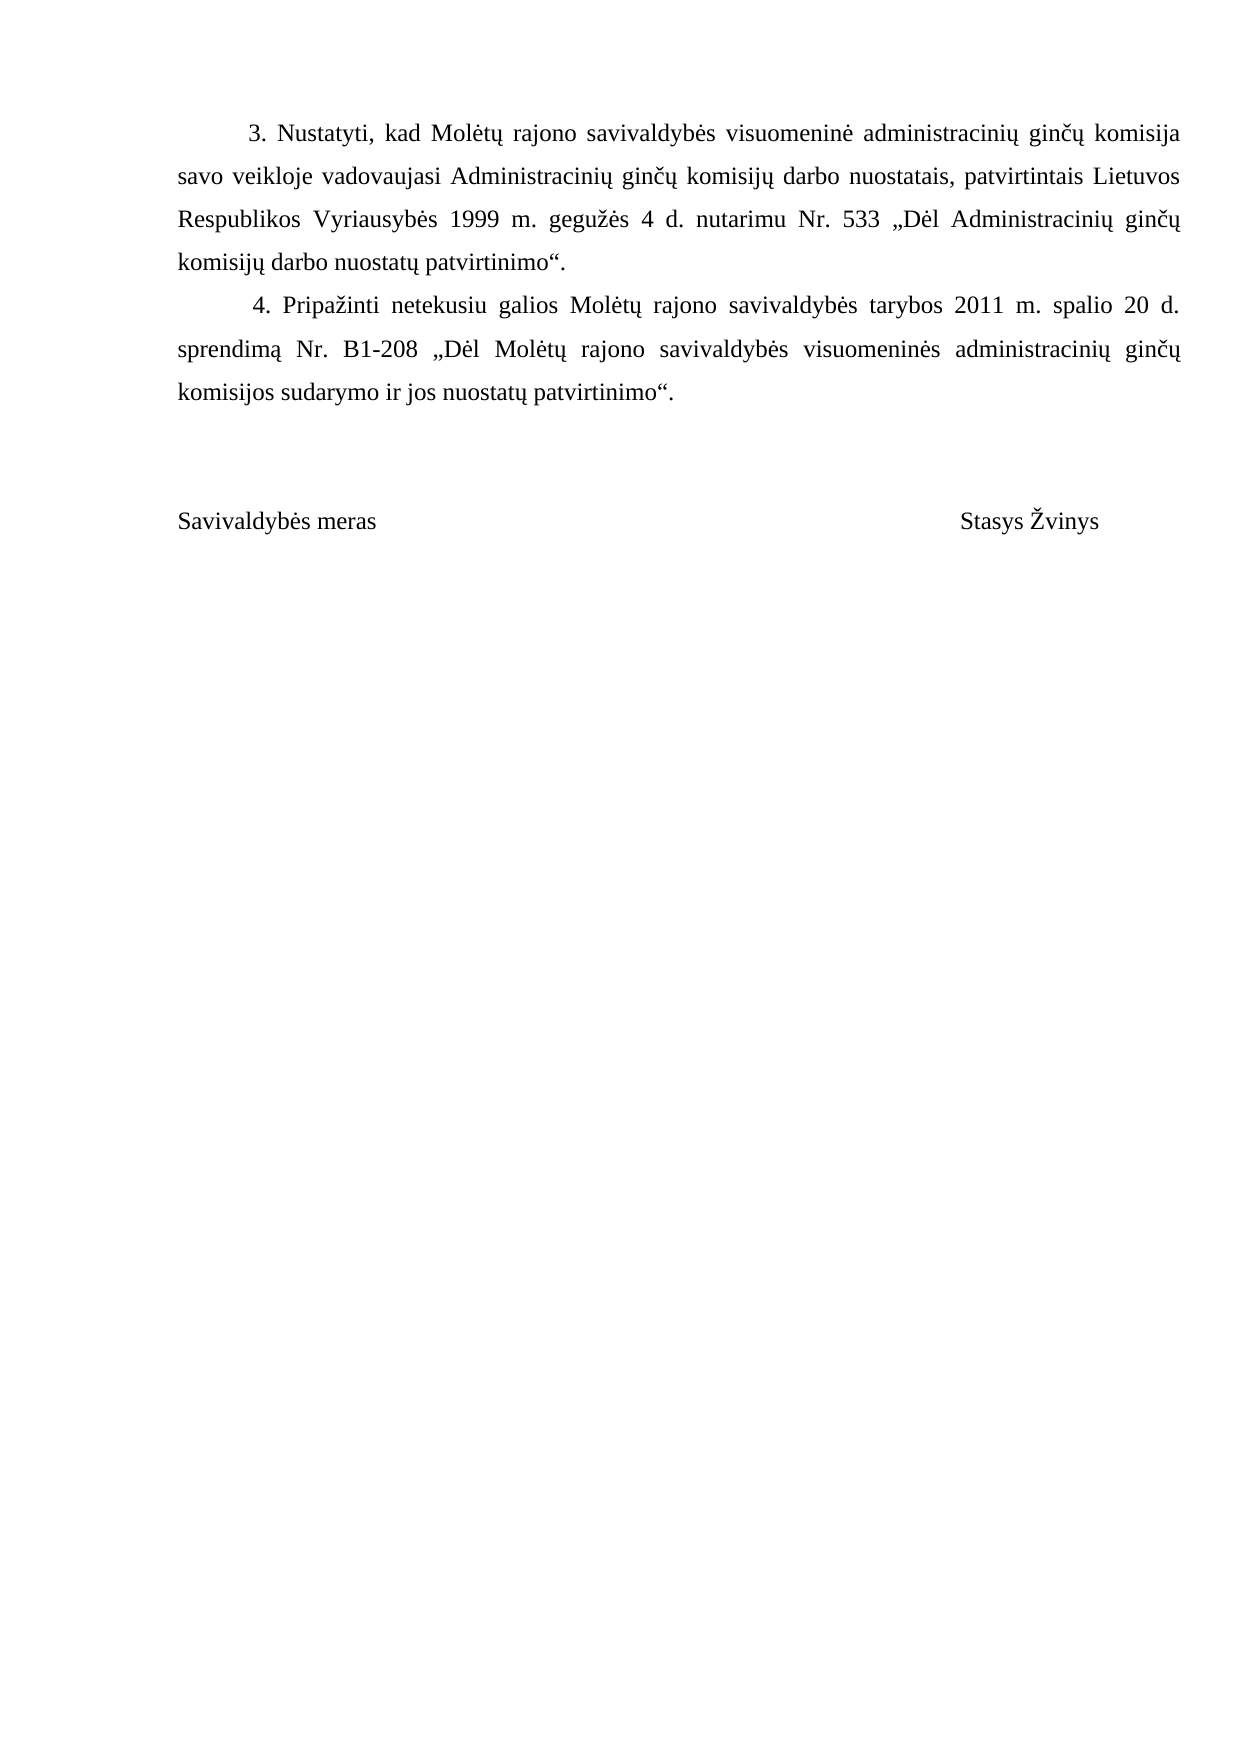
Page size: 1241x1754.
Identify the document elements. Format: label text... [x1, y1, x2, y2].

text Savivaldybės meras Stasys Žvinys [177, 506, 1181, 535]
text 4. Pripažinti netekusiu galios Molėtų rajono savivaldybės tarybos 2011 m. spalio 20 d. sprendimą Nr. B1-208 „Dėl Molėtų rajono savivaldybės visuomeninės administracinių ginčų komisijos sudarymo ir jos nuostatų patvirtinimo“. [177, 291, 1181, 406]
text 3. Nustatyti, kad Molėtų rajono savivaldybės visuomeninė administracinių ginčų komisija savo veikloje vadovaujasi Administracinių ginčų komisijų darbo nuostatais, patvirtintais Lietuvos Respublikos Vyriausybės 1999 m. gegužės 4 d. nutarimu Nr. 533 „Dėl Administracinių ginčų komisijų darbo nuostatų patvirtinimo“. [177, 118, 1181, 276]
